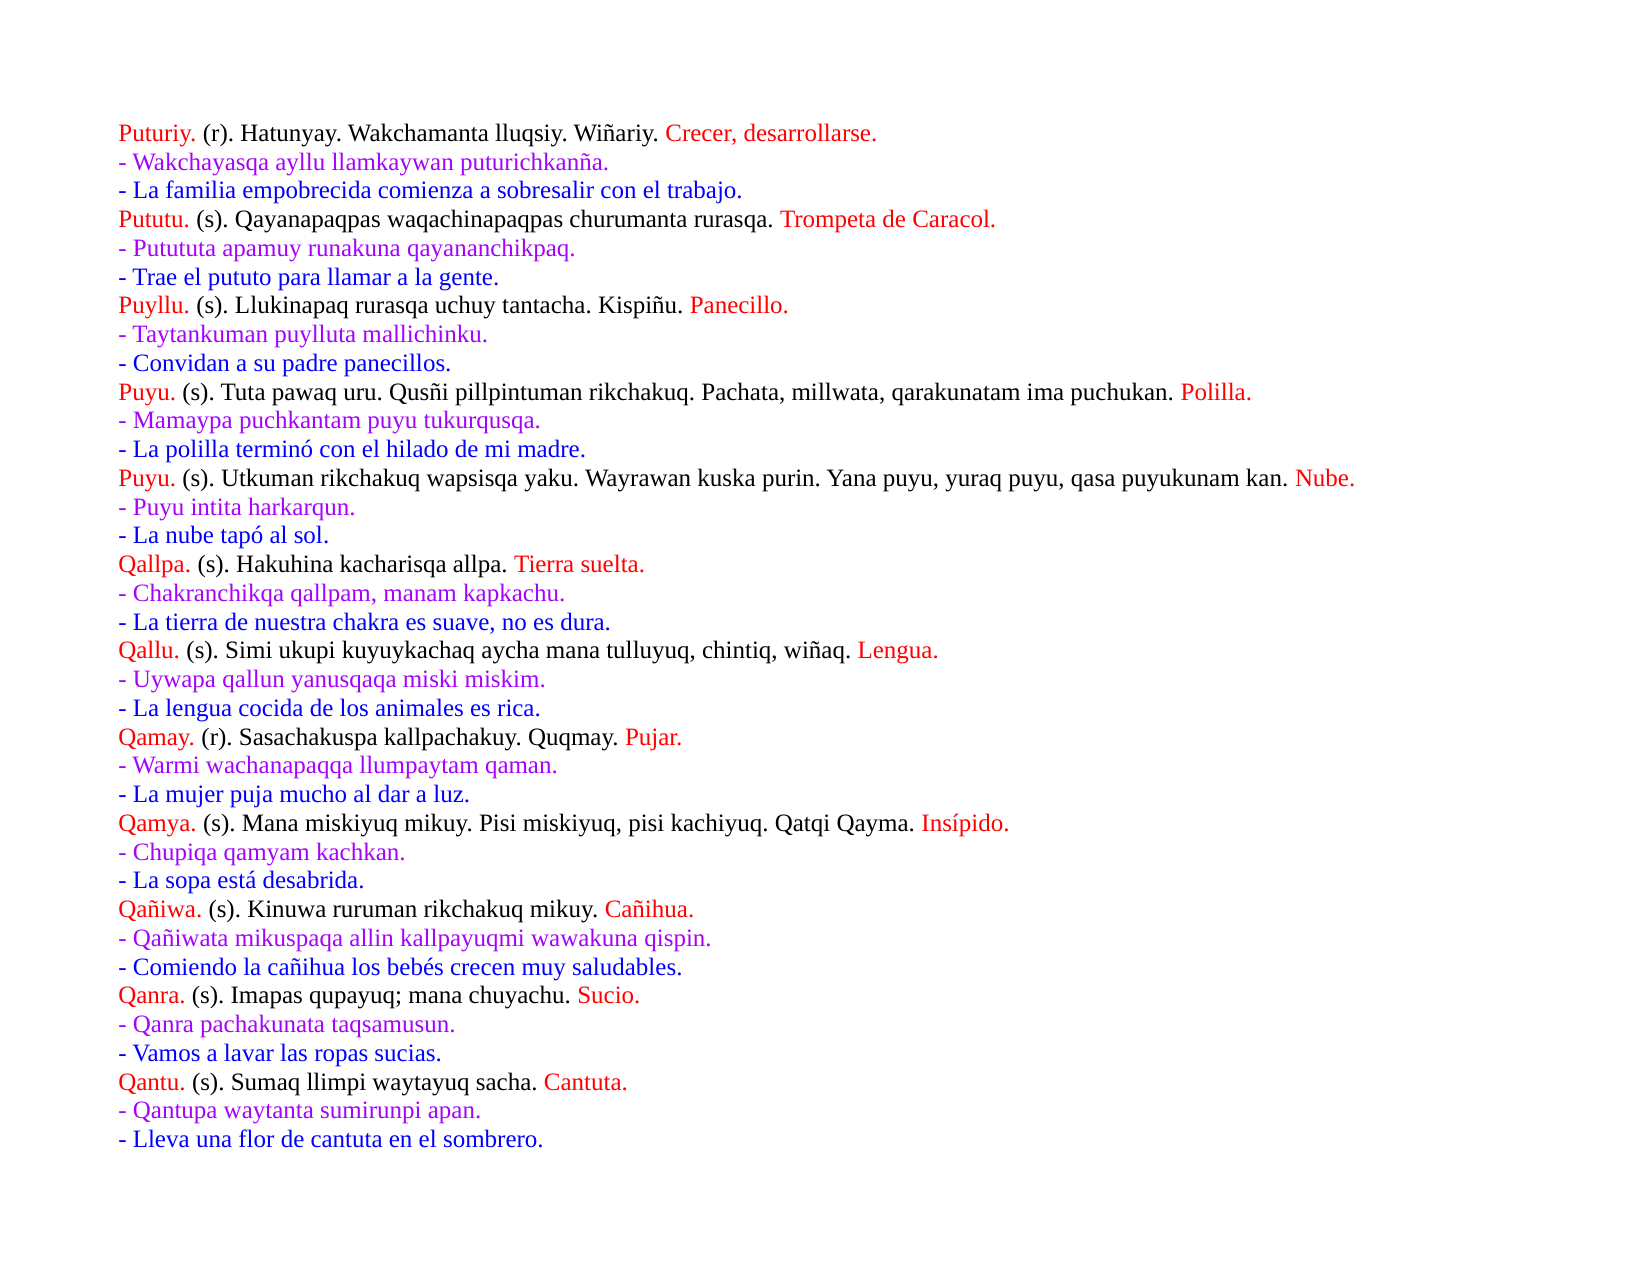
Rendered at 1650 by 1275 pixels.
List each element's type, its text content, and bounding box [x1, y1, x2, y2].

text - Qanra pachakunata taqsamusun. [118, 1009, 1532, 1038]
text - La lengua cocida de los animales es rica. [118, 693, 1532, 722]
text - Taytankuman puylluta mallichinku. [118, 319, 1532, 348]
text - La tierra de nuestra chakra es suave, no es dura. [118, 607, 1532, 636]
text Puyllu. (s). Llukinapaq rurasqa uchuy tantacha. Kispiñu. Panecillo. [118, 291, 1532, 319]
text Qanra. (s). Imapas qupayuq; mana chuyachu. Sucio. [118, 981, 1532, 1009]
text - Trae el pututo para llamar a la gente. [118, 262, 1532, 291]
text - La polilla terminó con el hilado de mi madre. [118, 434, 1532, 463]
text - Putututa apamuy runakuna qayananchikpaq. [118, 233, 1532, 262]
text Qamya. (s). Mana miskiyuq mikuy. Pisi miskiyuq, pisi kachiyuq. Qatqi Qayma. Insípido. [118, 808, 1532, 837]
text - Chupiqa qamyam kachkan. [118, 837, 1532, 866]
text - Comiendo la cañihua los bebés crecen muy saludables. [118, 952, 1532, 981]
text - Convidan a su padre panecillos. [118, 348, 1532, 377]
text - La familia empobrecida comienza a sobresalir con el trabajo. [118, 176, 1532, 204]
text - Chakranchikqa qallpam, manam kapkachu. [118, 578, 1532, 607]
text Qallu. (s). Simi ukupi kuyuykachaq aycha mana tulluyuq, chintiq, wiñaq. Lengua. [118, 636, 1532, 664]
text - Qantupa waytanta sumirunpi apan. [118, 1096, 1532, 1124]
text - Qañiwata mikuspaqa allin kallpayuqmi wawakuna qispin. [118, 923, 1532, 952]
text - Wakchayasqa ayllu llamkaywan puturichkanña. [118, 147, 1532, 176]
text Qañiwa. (s). Kinuwa ruruman rikchakuq mikuy. Cañihua. [118, 894, 1532, 923]
text Pututu. (s). Qayanapaqpas waqachinapaqpas churumanta rurasqa. Trompeta de Caracol. [118, 204, 1532, 233]
text - Warmi wachanapaqqa llumpaytam qaman. [118, 751, 1532, 779]
text - Mamaypa puchkantam puyu tukurqusqa. [118, 406, 1532, 434]
text - Puyu intita harkarqun. [118, 492, 1532, 521]
text - La sopa está desabrida. [118, 866, 1532, 894]
text Puyu. (s). Utkuman rikchakuq wapsisqa yaku. Wayrawan kuska purin. Yana puyu, yuraq puyu, qasa puyukunam kan. Nube. [118, 463, 1532, 492]
text - Lleva una flor de cantuta en el sombrero. [118, 1124, 1532, 1153]
text Puturiy. (r). Hatunyay. Wakchamanta lluqsiy. Wiñariy. Crecer, desarrollarse. [118, 118, 1532, 147]
text - La mujer puja mucho al dar a luz. [118, 779, 1532, 808]
text Qallpa. (s). Hakuhina kacharisqa allpa. Tierra suelta. [118, 549, 1532, 578]
text Qantu. (s). Sumaq llimpi waytayuq sacha. Cantuta. [118, 1067, 1532, 1096]
text Puyu. (s). Tuta pawaq uru. Qusñi pillpintuman rikchakuq. Pachata, millwata, qarakunatam ima puchukan. Polilla. [118, 377, 1532, 406]
text Qamay. (r). Sasachakuspa kallpachakuy. Quqmay. Pujar. [118, 722, 1532, 751]
text - Uywapa qallun yanusqaqa miski miskim. [118, 664, 1532, 693]
text - Vamos a lavar las ropas sucias. [118, 1038, 1532, 1067]
text - La nube tapó al sol. [118, 521, 1532, 549]
